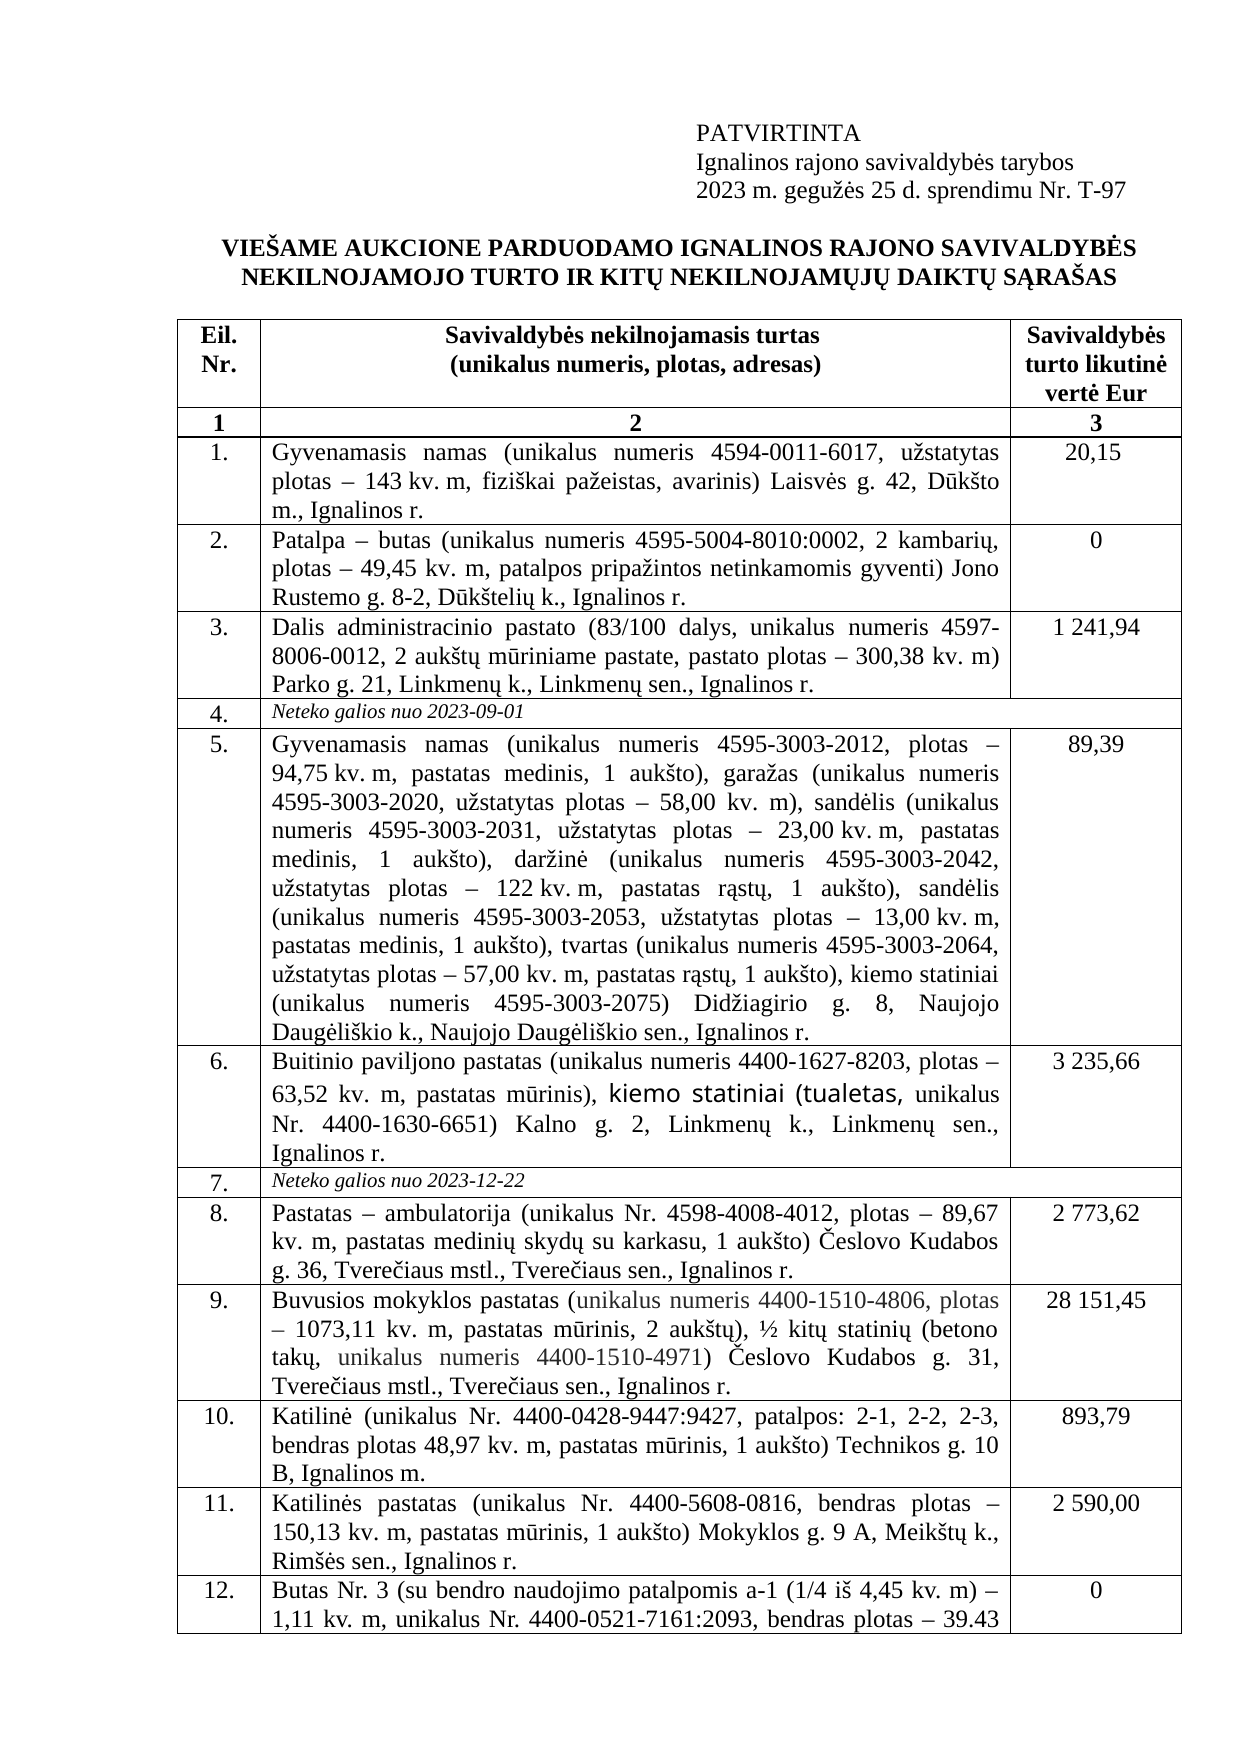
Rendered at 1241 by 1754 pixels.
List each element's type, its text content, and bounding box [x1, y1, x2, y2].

text Ignalinos rajono savivaldybės tarybos [561, 147, 1181, 176]
table_cell 9. [178, 1285, 260, 1400]
table_cell Dalis administracinio pastato (83/100 dalys, unikalus numeris 4597-8006-0012, 2 aukštų mūriniame pastate, pastato plotas – 300,38 kv. m) Parko g. 21, Linkmenų k., Linkmenų sen., Ignalinos r. [261, 612, 1010, 698]
table_cell Neteko galios nuo 2023-12-22 [261, 1168, 1181, 1197]
text 2023 m. gegužės 25 d. sprendimu Nr. T-97 [561, 176, 1181, 204]
table_cell 11. [178, 1488, 260, 1574]
table_header Eil. Nr. [178, 320, 260, 407]
table_cell 8. [178, 1198, 260, 1284]
table_cell Butas Nr. 3 (su bendro naudojimo patalpomis a-1 (1/4 iš 4,45 kv. m) – 1,11 kv. m, unikalus Nr. 4400-0521-7161:2093, bendras plotas – 39.43 [261, 1576, 1010, 1633]
table_cell Buitinio paviljono pastatas (unikalus numeris 4400-1627-8203, plotas – 63,52 kv. m, pastatas mūrinis), kiemo statiniai (tualetas, unikalus Nr. 4400-1630-6651) Kalno g. 2, Linkmenų k., Linkmenų sen., Ignalinos r. [261, 1046, 1010, 1167]
text PATVIRTINTA [561, 118, 1181, 147]
table_cell Pastatas – ambulatorija (unikalus Nr. 4598-4008-4012, plotas – 89,67 kv. m, pastatas medinių skydų su karkasu, 1 aukšto) Česlovo Kudabos g. 36, Tverečiaus mstl., Tverečiaus sen., Ignalinos r. [261, 1198, 1010, 1284]
table_cell 1 241,94 [1011, 612, 1181, 698]
table_header Savivaldybės nekilnojamasis turtas (unikalus numeris, plotas, adresas) [261, 320, 1010, 407]
table_cell 6. [178, 1046, 260, 1167]
table_cell 5. [178, 729, 260, 1045]
table_cell 12. [178, 1576, 260, 1633]
table_cell 2 [261, 408, 1010, 436]
table_cell 3 [1011, 408, 1181, 436]
table_cell 7. [178, 1168, 260, 1197]
table_cell 2. [178, 525, 260, 611]
table_cell Patalpa – butas (unikalus numeris 4595-5004-8010:0002, 2 kambarių, plotas – 49,45 kv. m, patalpos pripažintos netinkamomis gyventi) Jono Rustemo g. 8-2, Dūkštelių k., Ignalinos r. [261, 525, 1010, 611]
text viešame aukcione parduodamo Ignalinos rajono savivaldybės nekilnojamojo turto ir kitų nekilnojamųjų daiktų sąrašAS [177, 233, 1181, 291]
table_cell 10. [178, 1401, 260, 1487]
table_cell 20,15 [1011, 438, 1181, 524]
table_cell 1. [178, 438, 260, 524]
table_cell 4. [178, 699, 260, 728]
table_cell 2 773,62 [1011, 1198, 1181, 1284]
table_cell 1 [178, 408, 260, 436]
table_cell 89,39 [1011, 729, 1181, 1045]
table_cell 3 235,66 [1011, 1046, 1181, 1167]
table_cell Buvusios mokyklos pastatas (unikalus numeris 4400-1510-4806, plotas – 1073,11 kv. m, pastatas mūrinis, 2 aukštų), ½ kitų statinių (betono takų, unikalus numeris 4400-1510-4971) Česlovo Kudabos g. 31, Tverečiaus mstl., Tverečiaus sen., Ignalinos r. [261, 1285, 1010, 1400]
table_cell 28 151,45 [1011, 1285, 1181, 1400]
table_cell Gyvenamasis namas (unikalus numeris 4594-0011-6017, užstatytas plotas – 143 kv. m, fiziškai pažeistas, avarinis) Laisvės g. 42, Dūkšto m., Ignalinos r. [261, 438, 1010, 524]
table_header Savivaldybės turto likutinė vertė Eur [1011, 320, 1181, 407]
table_cell 0 [1011, 525, 1181, 611]
table_cell 0 [1011, 1576, 1181, 1633]
table_cell 3. [178, 612, 260, 698]
table_cell Gyvenamasis namas (unikalus numeris 4595-3003-2012, plotas – 94,75 kv. m, pastatas medinis, 1 aukšto), garažas (unikalus numeris 4595-3003-2020, užstatytas plotas – 58,00 kv. m), sandėlis (unikalus numeris 4595-3003-2031, užstatytas plotas – 23,00 kv. m, pastatas medinis, 1 aukšto), daržinė (unikalus numeris 4595-3003-2042, užstatytas plotas – 122 kv. m, pastatas rąstų, 1 aukšto), sandėlis (unikalus numeris 4595-3003-2053, užstatytas plotas – 13,00 kv. m, pastatas medinis, 1 aukšto), tvartas (unikalus numeris 4595-3003-2064, užstatytas plotas – 57,00 kv. m, pastatas rąstų, 1 aukšto), kiemo statiniai (unikalus numeris 4595-3003-2075) Didžiagirio g. 8, Naujojo Daugėliškio k., Naujojo Daugėliškio sen., Ignalinos r. [261, 729, 1010, 1045]
table_cell Neteko galios nuo 2023-09-01 [261, 699, 1181, 728]
table_cell 2 590,00 [1011, 1488, 1181, 1574]
table_cell 893,79 [1011, 1401, 1181, 1487]
table_cell Katilinė (unikalus Nr. 4400-0428-9447:9427, patalpos: 2-1, 2-2, 2-3, bendras plotas 48,97 kv. m, pastatas mūrinis, 1 aukšto) Technikos g. 10 B, Ignalinos m. [261, 1401, 1010, 1487]
table_cell Katilinės pastatas (unikalus Nr. 4400-5608-0816, bendras plotas – 150,13 kv. m, pastatas mūrinis, 1 aukšto) Mokyklos g. 9 A, Meikštų k., Rimšės sen., Ignalinos r. [261, 1488, 1010, 1574]
